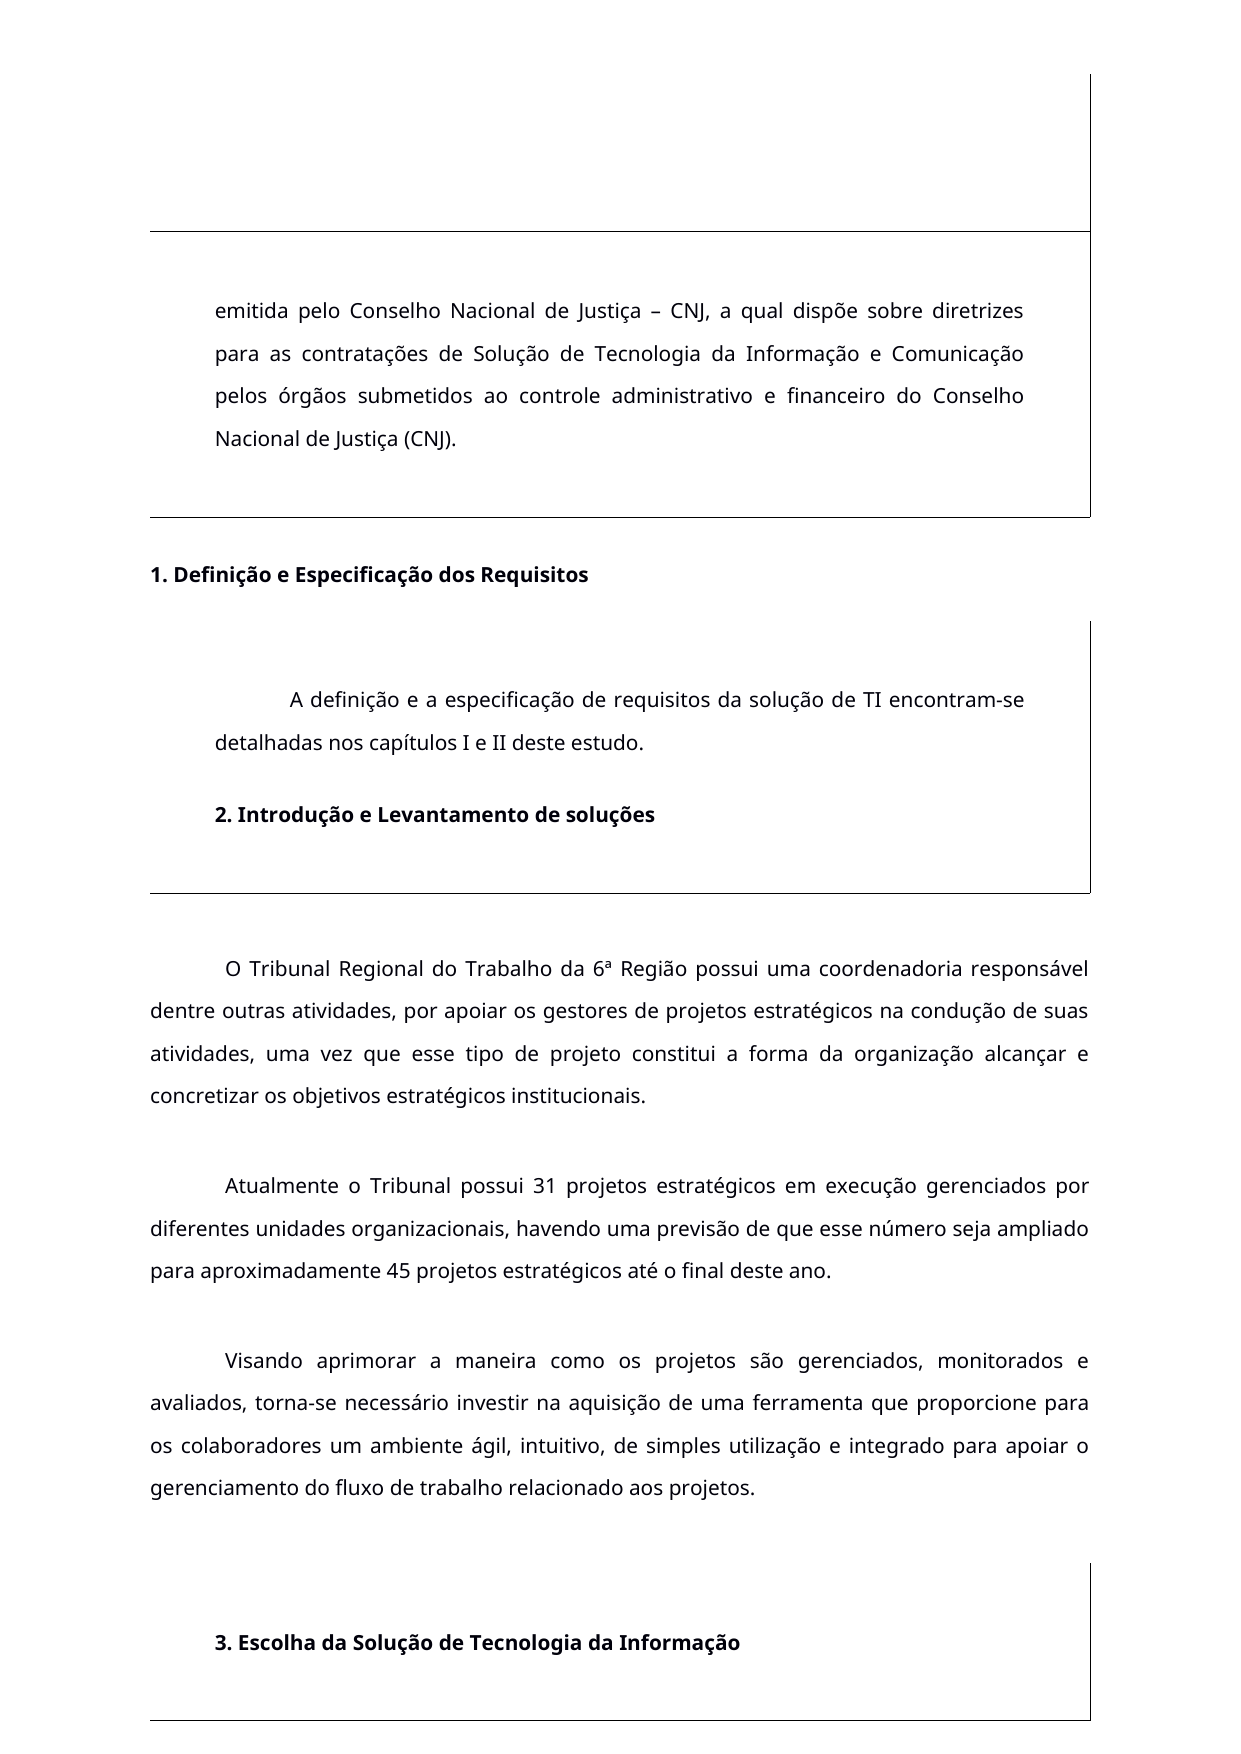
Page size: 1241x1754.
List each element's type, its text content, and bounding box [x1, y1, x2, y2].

text Atualmente o Tribunal possui 31 projetos estratégicos em execução gerenciados por diferentes unidades organizacionais, havendo uma previsão de que esse número seja ampliado para aproximadamente 45 projetos estratégicos até o final deste ano. [150, 1171, 1090, 1285]
text O Tribunal Regional do Trabalho da 6ª Região possui uma coordenadoria responsável dentre outras atividades, por apoiar os gestores de projetos estratégicos na condução de suas atividades, uma vez que esse tipo de projeto constitui a forma da organização alcançar e concretizar os objetivos estratégicos institucionais. [150, 954, 1090, 1110]
text 2. Introdução e Levantamento de soluções [150, 735, 1090, 893]
text A definição e a especificação de requisitos da solução de TI encontram-se detalhadas nos capítulos I e II deste estudo. [150, 621, 1090, 735]
text emitida pelo Conselho Nacional de Justiça – CNJ, a qual dispõe sobre diretrizes para as contratações de Solução de Tecnologia da Informação e Comunicação pelos órgãos submetidos ao controle administrativo e financeiro do Conselho Nacional de Justiça (CNJ). [150, 232, 1090, 517]
text 1. Definição e Especificação dos Requisitos [150, 560, 1090, 589]
text Visando aprimorar a maneira como os projetos são gerenciados, monitorados e avaliados, torna-se necessário investir na aquisição de uma ferramenta que proporcione para os colaboradores um ambiente ágil, intuitivo, de simples utilização e integrado para apoiar o gerenciamento do fluxo de trabalho relacionado aos projetos. [150, 1346, 1090, 1502]
text 3. Escolha da Solução de Tecnologia da Informação [150, 1563, 1090, 1720]
